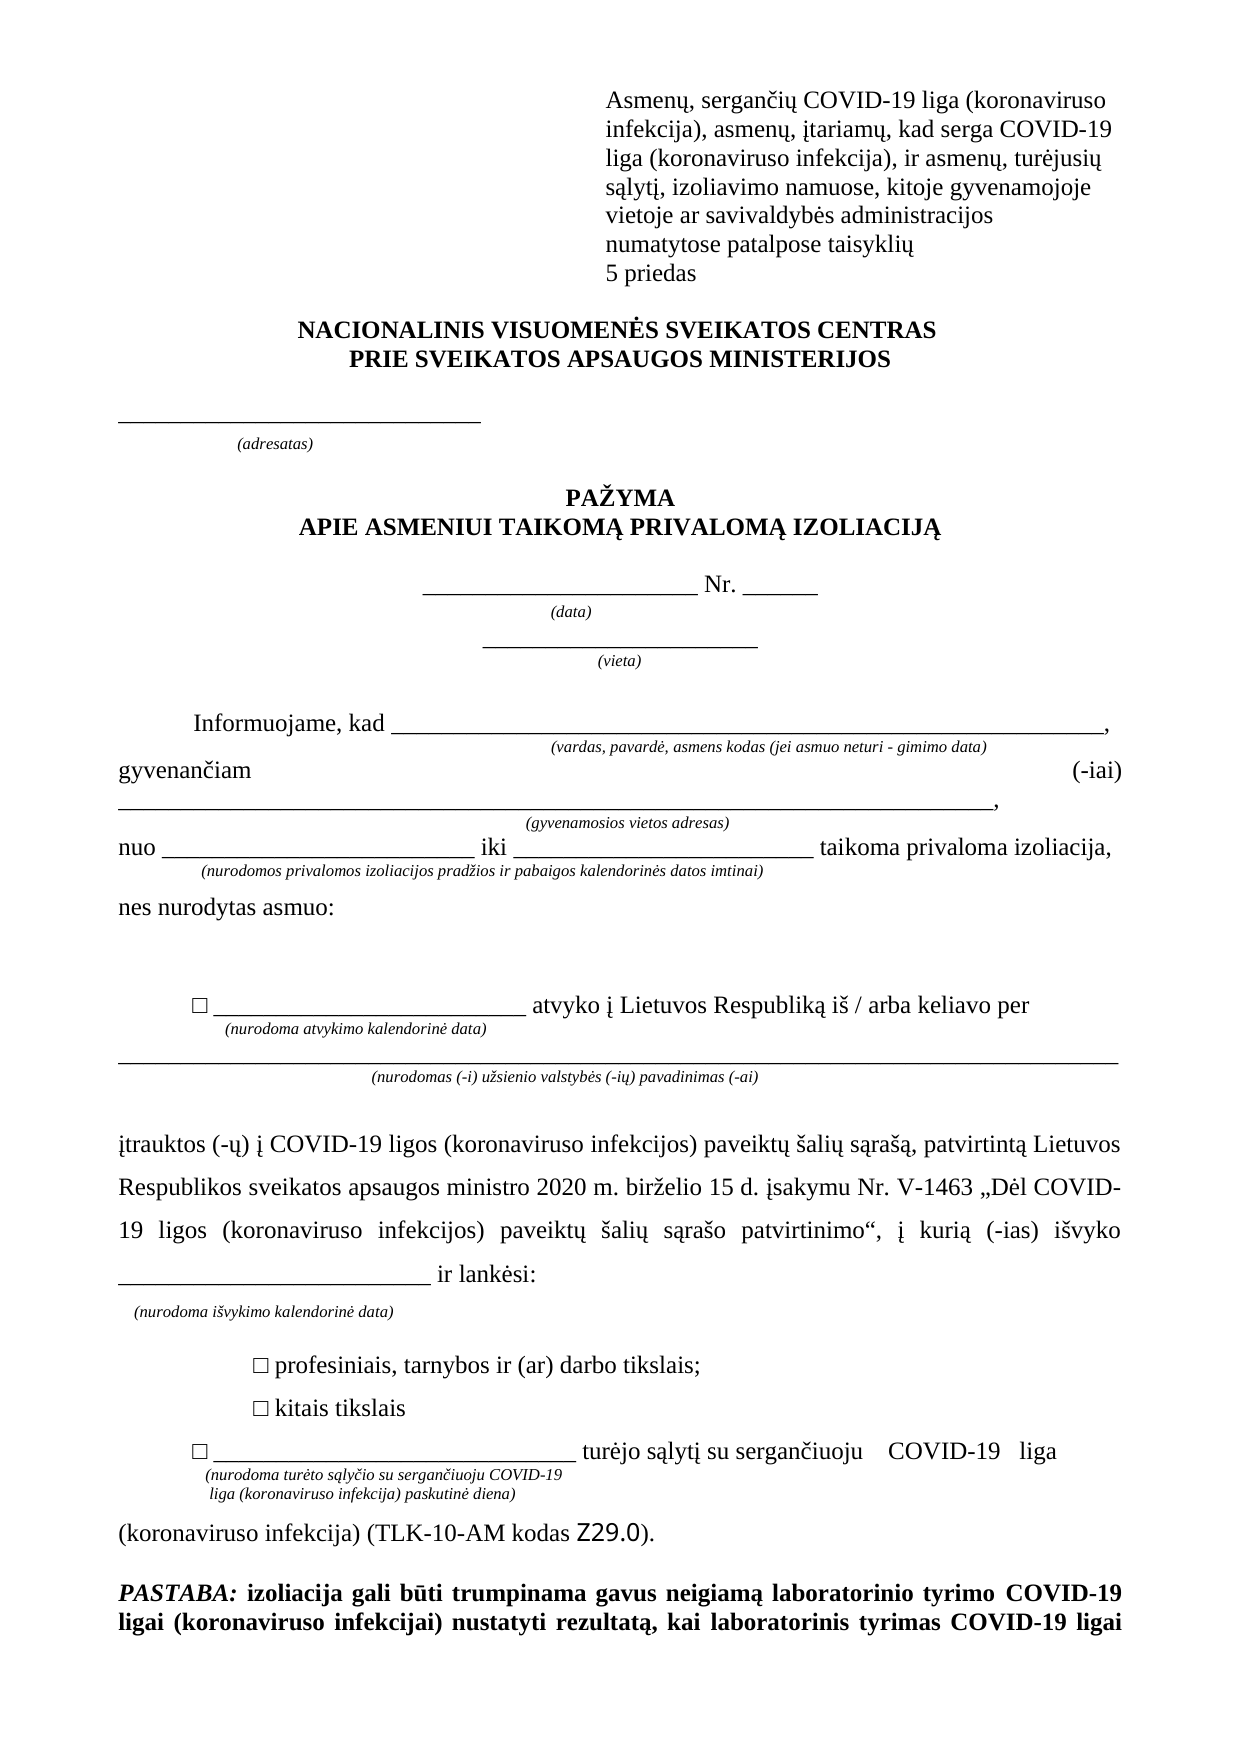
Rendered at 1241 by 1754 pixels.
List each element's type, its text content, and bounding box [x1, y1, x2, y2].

text (nurodoma atvykimo kalendorinė data) [118, 1019, 1122, 1038]
text nes nurodytas asmuo: [118, 892, 1122, 921]
text PAŽYMA [118, 483, 1122, 512]
text (nurodomos privalomos izoliacijos pradžios ir pabaigos kalendorinės datos imtinai) [118, 861, 1122, 880]
text ________________________________________________________________________________ [118, 1038, 1122, 1067]
text _____________________________ [118, 397, 1122, 426]
text įtrauktos (-ų) į COVID-19 ligos (koronaviruso infekcijos) paveiktų šalių sąrašą, patvirtintą Lietuvos Respublikos sveikatos apsaugos ministro 2020 m. birželio 15 d. įsakymu Nr. V-1463 „Dėl COVID-19 ligos (koronaviruso infekcijos) paveiktų šalių sąrašo patvirtinimo“, į kurią (-ias) išvyko _________________________ ir lankėsi: [118, 1129, 1122, 1287]
text 5 priedas [605, 258, 1122, 287]
text (vardas, pavardė, asmens kodas (jei asmuo neturi - gimimo data) [118, 736, 1122, 756]
text (koronaviruso infekcija) (TLK-10-AM kodas Z29.0). [118, 1515, 1122, 1549]
text numatytose patalpose taisyklių [605, 229, 1122, 258]
text PRIE SVEIKATOS APSAUGOS MINISTERIJOS [118, 344, 1122, 373]
text □ kitais tikslais [118, 1393, 1122, 1422]
text PASTABA: izoliacija gali būti trumpinama gavus neigiamą laboratorinio tyrimo COVID-19 ligai (koronaviruso infekcijai) nustatyti rezultatą, kai laboratorinis tyrimas COVID-19 ligai [118, 1578, 1122, 1635]
text nuo _________________________ iki ________________________ taikoma privaloma izoliacija, [118, 832, 1122, 861]
text APIE ASMENIUI TAIKOMĄ PRIVALOMĄ IZOLIACIJĄ [118, 512, 1122, 541]
text gyvenančiam (-iai) ______________________________________________________________________, [118, 756, 1122, 813]
text (nurodoma turėto sąlyčio su sergančiuoju COVID-19 [118, 1465, 1122, 1484]
text (adresatas) [118, 426, 1122, 454]
text Informuojame, kad _________________________________________________________, [118, 699, 1122, 736]
text (gyvenamosios vietos adresas) [118, 813, 1122, 832]
text (nurodomas (-i) užsienio valstybės (-ių) pavadinimas (-ai) [118, 1067, 1122, 1086]
text infekcija), asmenų, įtariamų, kad serga COVID-19 [605, 114, 1122, 143]
text ______________________ [118, 622, 1122, 651]
text liga (koronaviruso infekcija), ir asmenų, turėjusių [605, 143, 1122, 172]
text □ _____________________________ turėjo sąlytį su sergančiuoju COVID-19 liga [118, 1436, 1122, 1465]
text liga (koronaviruso infekcija) paskutinė diena) [118, 1484, 1122, 1503]
text sąlytį, izoliavimo namuose, kitoje gyvenamojoje [605, 172, 1122, 200]
text □ _________________________ atvyko į Lietuvos Respubliką iš / arba keliavo per [118, 990, 1122, 1019]
text □ profesiniais, tarnybos ir (ar) darbo tikslais; [253, 1350, 1122, 1378]
text (nurodoma išvykimo kalendorinė data) [118, 1302, 1122, 1321]
text (vieta) [118, 651, 1122, 670]
text (data) [118, 598, 1122, 622]
text NACIONALINIS VISUOMENĖS SVEIKATOS CENTRAS [118, 315, 1122, 344]
text vietoje ar savivaldybės administracijos [605, 200, 1122, 229]
text ______________________ Nr. ______ [118, 569, 1122, 598]
text Asmenų, sergančių COVID-19 liga (koronaviruso [605, 85, 1122, 114]
